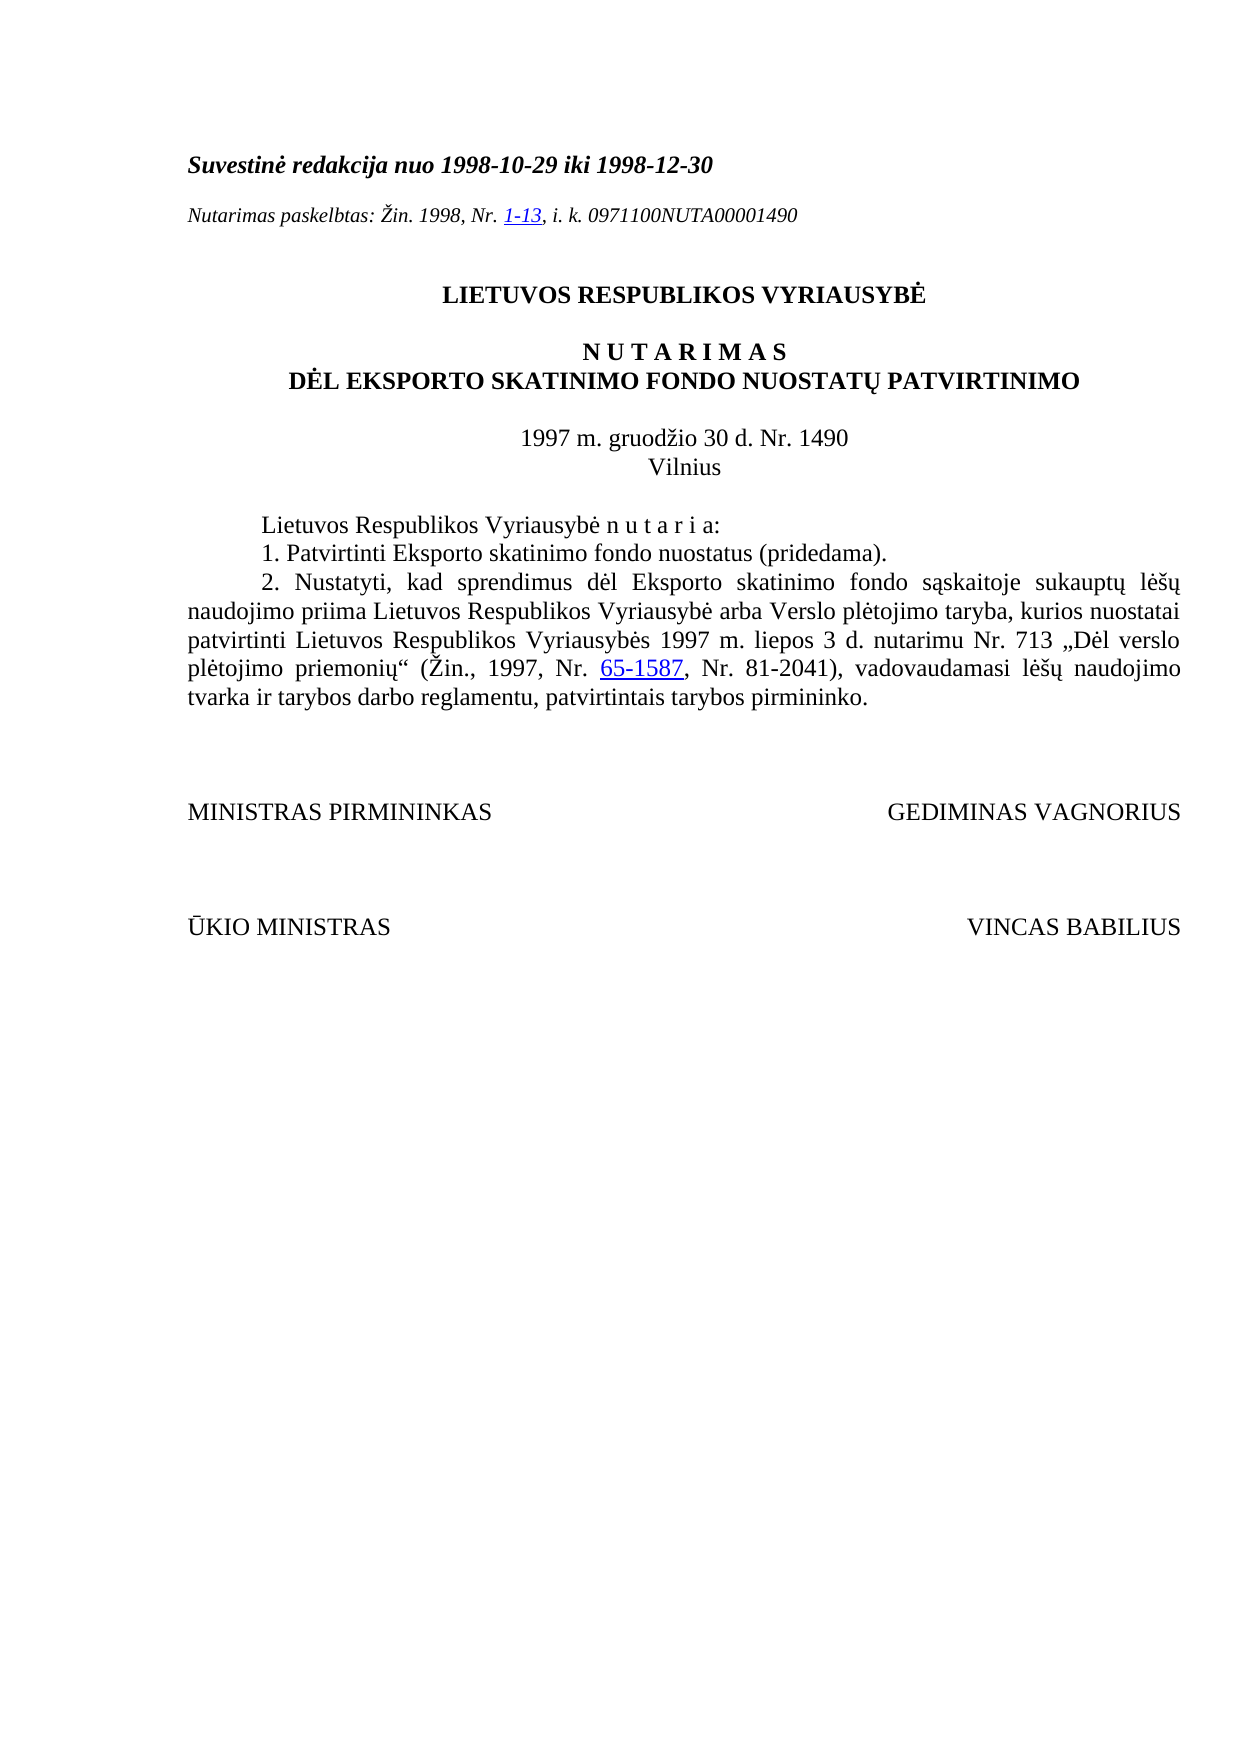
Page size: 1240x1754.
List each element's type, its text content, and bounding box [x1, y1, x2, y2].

text Lietuvos Respublikos Vyriausybė nutaria: [187, 510, 1181, 538]
text Vilnius [187, 452, 1181, 481]
text Nutarimas paskelbtas: Žin. 1998, Nr. 1-13, i. k. 0971100NUTA00001490 [187, 203, 1181, 227]
text 2. Nustatyti, kad sprendimus dėl Eksporto skatinimo fondo sąskaitoje sukauptų lėšų naudojimo priima Lietuvos Respublikos Vyriausybė arba Verslo plėtojimo taryba, kurios nuostatai patvirtinti Lietuvos Respublikos Vyriausybės 1997 m. liepos 3 d. nutarimu Nr. 713 „Dėl verslo plėtojimo priemonių“ (Žin., 1997, Nr. 65-1587, Nr. 81-2041), vadovaudamasi lėšų naudojimo tvarka ir tarybos darbo reglamentu, patvirtintais tarybos pirmininko. [187, 567, 1181, 711]
text N U T A R I M A S [187, 337, 1181, 366]
text 1. Patvirtinti Eksporto skatinimo fondo nuostatus (pridedama). [187, 538, 1181, 567]
text Suvestinė redakcija nuo 1998-10-29 iki 1998-12-30 [187, 150, 1181, 179]
text ŪKIO MINISTRAS VINCAS BABILIUS [187, 912, 1181, 941]
text 1997 m. gruodžio 30 d. Nr. 1490 [187, 423, 1181, 452]
text LIETUVOS RESPUBLIKOS VYRIAUSYBĖ [187, 280, 1181, 308]
text DĖL EKSPORTO SKATINIMO FONDO NUOSTATŲ PATVIRTINIMO [187, 366, 1181, 395]
text MINISTRAS PIRMININKAS GEDIMINAS VAGNORIUS [187, 797, 1181, 826]
